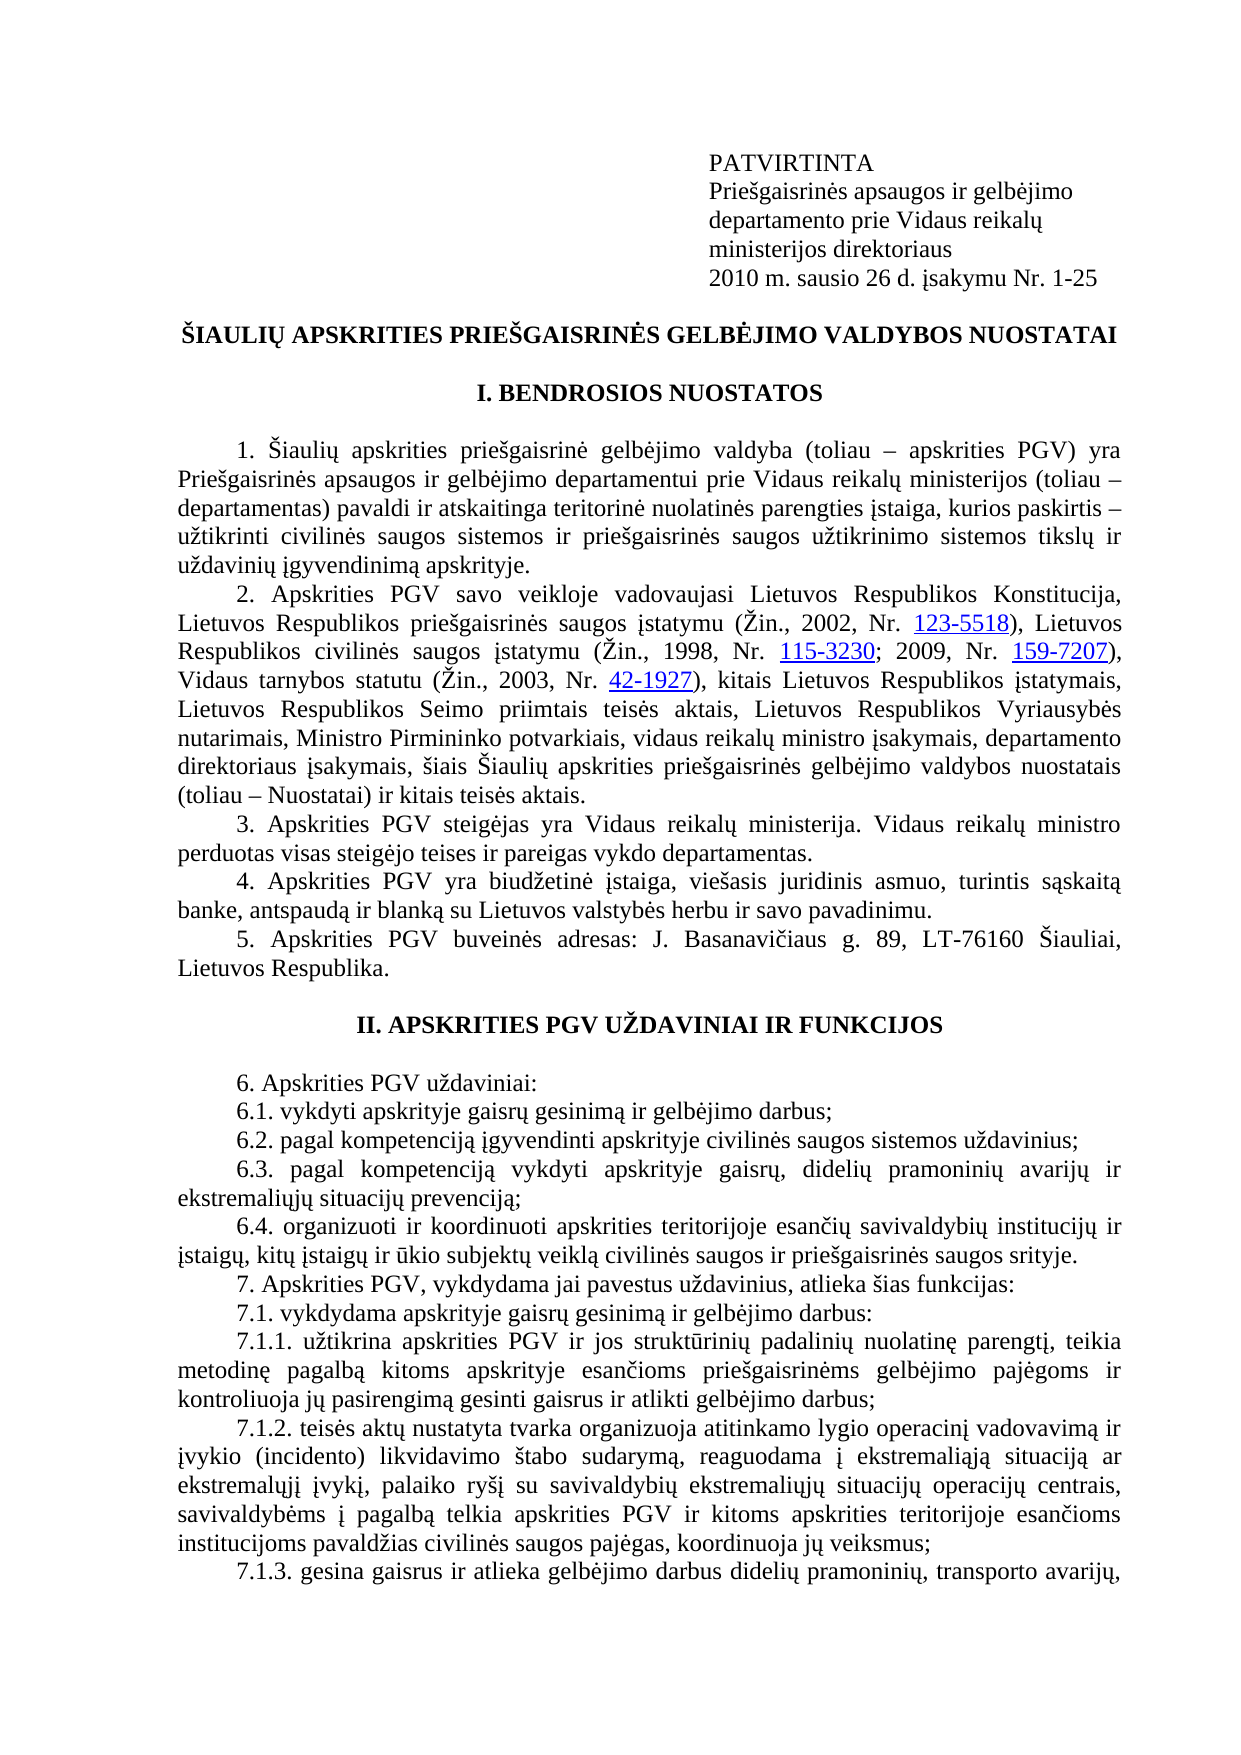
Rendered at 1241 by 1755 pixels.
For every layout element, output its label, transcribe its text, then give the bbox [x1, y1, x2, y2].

text 7.1.1. užtikrina apskrities PGV ir jos struktūrinių padalinių nuolatinę parengtį, teikia metodinę pagalbą kitoms apskrityje esančioms priešgaisrinėms gelbėjimo pajėgoms ir kontroliuoja jų pasirengimą gesinti gaisrus ir atlikti gelbėjimo darbus; [177, 1326, 1122, 1413]
text 5. Apskrities PGV buveinės adresas: J. Basanavičiaus g. 89, LT-76160 Šiauliai, Lietuvos Respublika. [177, 924, 1122, 981]
text ministerijos direktoriaus [177, 234, 1122, 263]
text 7.1.3. gesina gaisrus ir atlieka gelbėjimo darbus didelių pramoninių, transporto avarijų, [177, 1556, 1122, 1585]
text II. APSKRITIES PGV UŽDAVINIAI IR FUNKCIJOS [177, 1010, 1122, 1039]
text PATVIRTINTA [709, 148, 1122, 176]
text ŠIAULIŲ APSKRITIES PRIEŠGAISRINĖS GELBĖJIMO VALDYBOS NUOSTATAI [177, 320, 1122, 349]
text 6.1. vykdyti apskrityje gaisrų gesinimą ir gelbėjimo darbus; [177, 1096, 1122, 1125]
text 6.3. pagal kompetenciją vykdyti apskrityje gaisrų, didelių pramoninių avarijų ir ekstremaliųjų situacijų prevenciją; [177, 1154, 1122, 1211]
text 6.2. pagal kompetenciją įgyvendinti apskrityje civilinės saugos sistemos uždavinius; [177, 1125, 1122, 1154]
text 1. Šiaulių apskrities priešgaisrinė gelbėjimo valdyba (toliau – apskrities PGV) yra Priešgaisrinės apsaugos ir gelbėjimo departamentui prie Vidaus reikalų ministerijos (toliau – departamentas) pavaldi ir atskaitinga teritorinė nuolatinės parengties įstaiga, kurios paskirtis – užtikrinti civilinės saugos sistemos ir priešgaisrinės saugos užtikrinimo sistemos tikslų ir uždavinių įgyvendinimą apskrityje. [177, 435, 1122, 579]
text 7.1.2. teisės aktų nustatyta tvarka organizuoja atitinkamo lygio operacinį vadovavimą ir įvykio (incidento) likvidavimo štabo sudarymą, reaguodama į ekstremaliąją situaciją ar ekstremalųjį įvykį, palaiko ryšį su savivaldybių ekstremaliųjų situacijų operacijų centrais, savivaldybėms į pagalbą telkia apskrities PGV ir kitoms apskrities teritorijoje esančioms institucijoms pavaldžias civilinės saugos pajėgas, koordinuoja jų veiksmus; [177, 1413, 1122, 1556]
text 4. Apskrities PGV yra biudžetinė įstaiga, viešasis juridinis asmuo, turintis sąskaitą banke, antspaudą ir blanką su Lietuvos valstybės herbu ir savo pavadinimu. [177, 866, 1122, 924]
text 7.1. vykdydama apskrityje gaisrų gesinimą ir gelbėjimo darbus: [177, 1298, 1122, 1326]
text Priešgaisrinės apsaugos ir gelbėjimo [177, 176, 1122, 205]
text I. BENDROSIOS NUOSTATOS [177, 378, 1122, 406]
text departamento prie Vidaus reikalų [177, 205, 1122, 234]
text 2010 m. sausio 26 d. įsakymu Nr. 1-25 [177, 263, 1122, 291]
text 2. Apskrities PGV savo veikloje vadovaujasi Lietuvos Respublikos Konstitucija, Lietuvos Respublikos priešgaisrinės saugos įstatymu (Žin., 2002, Nr. 123-5518), Lietuvos Respublikos civilinės saugos įstatymu (Žin., 1998, Nr. 115-3230; 2009, Nr. 159-7207), Vidaus tarnybos statutu (Žin., 2003, Nr. 42-1927), kitais Lietuvos Respublikos įstatymais, Lietuvos Respublikos Seimo priimtais teisės aktais, Lietuvos Respublikos Vyriausybės nutarimais, Ministro Pirmininko potvarkiais, vidaus reikalų ministro įsakymais, departamento direktoriaus įsakymais, šiais Šiaulių apskrities priešgaisrinės gelbėjimo valdybos nuostatais (toliau – Nuostatai) ir kitais teisės aktais. [177, 579, 1122, 809]
text 6.4. organizuoti ir koordinuoti apskrities teritorijoje esančių savivaldybių institucijų ir įstaigų, kitų įstaigų ir ūkio subjektų veiklą civilinės saugos ir priešgaisrinės saugos srityje. [177, 1211, 1122, 1269]
text 3. Apskrities PGV steigėjas yra Vidaus reikalų ministerija. Vidaus reikalų ministro perduotas visas steigėjo teises ir pareigas vykdo departamentas. [177, 809, 1122, 866]
text 6. Apskrities PGV uždaviniai: [177, 1068, 1122, 1096]
text 7. Apskrities PGV, vykdydama jai pavestus uždavinius, atlieka šias funkcijas: [177, 1269, 1122, 1298]
